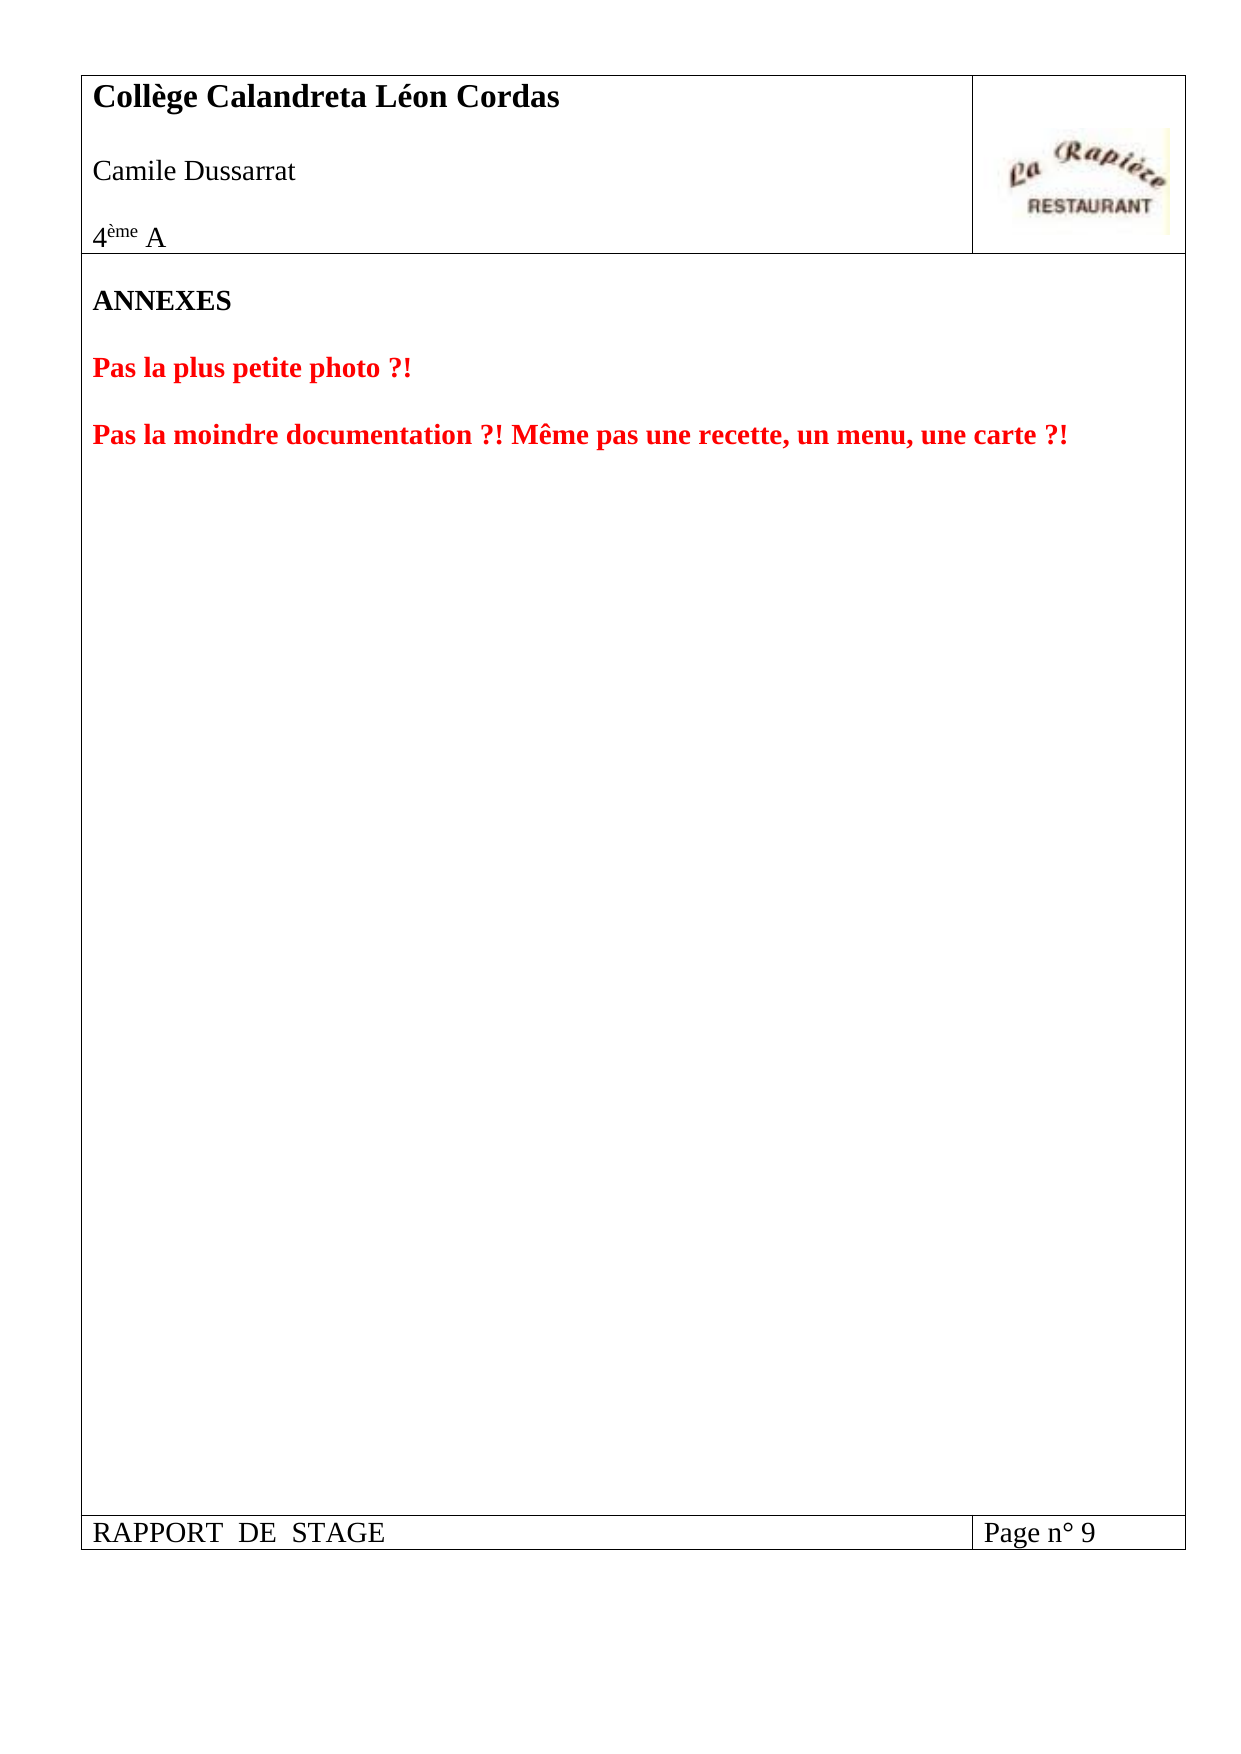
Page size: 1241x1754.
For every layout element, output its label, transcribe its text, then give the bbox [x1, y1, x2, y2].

table_cell Page n° 9 [973, 1516, 1185, 1549]
table_cell ANNEXES Pas la plus petite photo ?! Pas la moindre documentation ?! Même pas une recette, un menu, une carte ?! [82, 254, 1185, 1514]
table_header Collège Calandreta Léon Cordas Camile Dussarrat 4ème A [82, 76, 972, 253]
table_header [973, 76, 1185, 253]
table_cell RAPPORT DE STAGE [82, 1516, 972, 1549]
